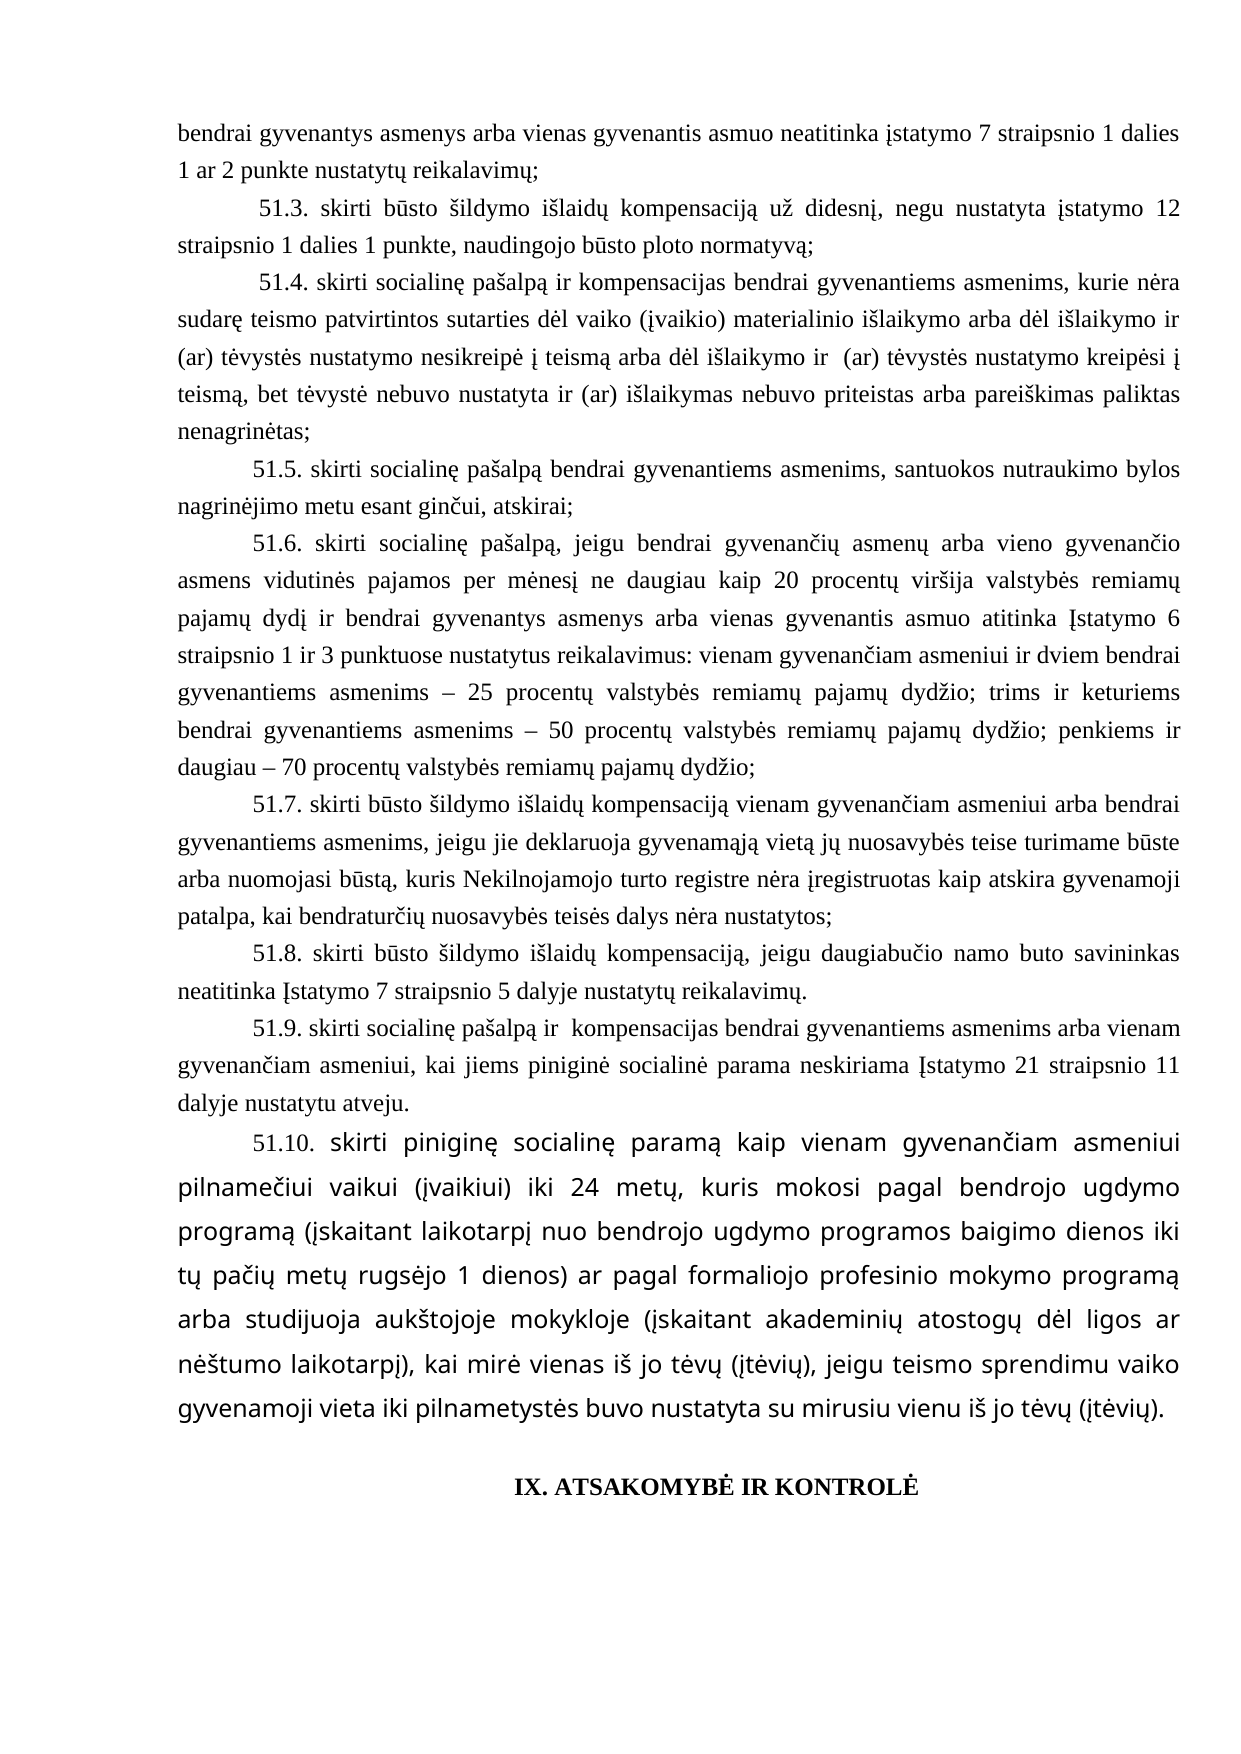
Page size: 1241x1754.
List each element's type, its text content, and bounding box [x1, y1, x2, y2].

text 51.7. skirti būsto šildymo išlaidų kompensaciją vienam gyvenančiam asmeniui arba bendrai gyvenantiems asmenims, jeigu jie deklaruoja gyvenamąją vietą jų nuosavybės teise turimame būste arba nuomojasi būstą, kuris Nekilnojamojo turto registre nėra įregistruotas kaip atskira gyvenamoji patalpa, kai bendraturčių nuosavybės teisės dalys nėra nustatytos; [177, 789, 1181, 930]
text 51.3. skirti būsto šildymo išlaidų kompensaciją už didesnį, negu nustatyta įstatymo 12 straipsnio 1 dalies 1 punkte, naudingojo būsto ploto normatyvą; [177, 193, 1181, 259]
text 51.5. skirti socialinę pašalpą bendrai gyvenantiems asmenims, santuokos nutraukimo bylos nagrinėjimo metu esant ginčui, atskirai; [177, 454, 1181, 520]
text IX. ATSAKOMYBĖ IR KONTROLĖ [177, 1472, 1181, 1501]
text 51.10. skirti piniginę socialinę paramą kaip vienam gyvenančiam asmeniui pilnamečiui vaikui (įvaikiui) iki 24 metų, kuris mokosi pagal bendrojo ugdymo programą (įskaitant laikotarpį nuo bendrojo ugdymo programos baigimo dienos iki tų pačių metų rugsėjo 1 dienos) ar pagal formaliojo profesinio mokymo programą arba studijuoja aukštojoje mokykloje (įskaitant akademinių atostogų dėl ligos ar nėštumo laikotarpį), kai mirė vienas iš jo tėvų (įtėvių), jeigu teismo sprendimu vaiko gyvenamoji vieta iki pilnametystės buvo nustatyta su mirusiu vienu iš jo tėvų (įtėvių). [177, 1125, 1181, 1425]
text 51.9. skirti socialinę pašalpą ir kompensacijas bendrai gyvenantiems asmenims arba vienam gyvenančiam asmeniui, kai jiems piniginė socialinė parama neskiriama Įstatymo 21 straipsnio 11 dalyje nustatytu atveju. [177, 1013, 1181, 1116]
text 51.8. skirti būsto šildymo išlaidų kompensaciją, jeigu daugiabučio namo buto savininkas neatitinka Įstatymo 7 straipsnio 5 dalyje nustatytų reikalavimų. [177, 938, 1181, 1004]
text 51.6. skirti socialinę pašalpą, jeigu bendrai gyvenančių asmenų arba vieno gyvenančio asmens vidutinės pajamos per mėnesį ne daugiau kaip 20 procentų viršija valstybės remiamų pajamų dydį ir bendrai gyvenantys asmenys arba vienas gyvenantis asmuo atitinka Įstatymo 6 straipsnio 1 ir 3 punktuose nustatytus reikalavimus: vienam gyvenančiam asmeniui ir dviem bendrai gyvenantiems asmenims – 25 procentų valstybės remiamų pajamų dydžio; trims ir keturiems bendrai gyvenantiems asmenims – 50 procentų valstybės remiamų pajamų dydžio; penkiems ir daugiau – 70 procentų valstybės remiamų pajamų dydžio; [177, 528, 1181, 781]
text bendrai gyvenantys asmenys arba vienas gyvenantis asmuo neatitinka įstatymo 7 straipsnio 1 dalies 1 ar 2 punkte nustatytų reikalavimų; [177, 118, 1181, 184]
text 51.4. skirti socialinę pašalpą ir kompensacijas bendrai gyvenantiems asmenims, kurie nėra sudarę teismo patvirtintos sutarties dėl vaiko (įvaikio) materialinio išlaikymo arba dėl išlaikymo ir (ar) tėvystės nustatymo nesikreipė į teismą arba dėl išlaikymo ir (ar) tėvystės nustatymo kreipėsi į teismą, bet tėvystė nebuvo nustatyta ir (ar) išlaikymas nebuvo priteistas arba pareiškimas paliktas nenagrinėtas; [177, 267, 1181, 445]
